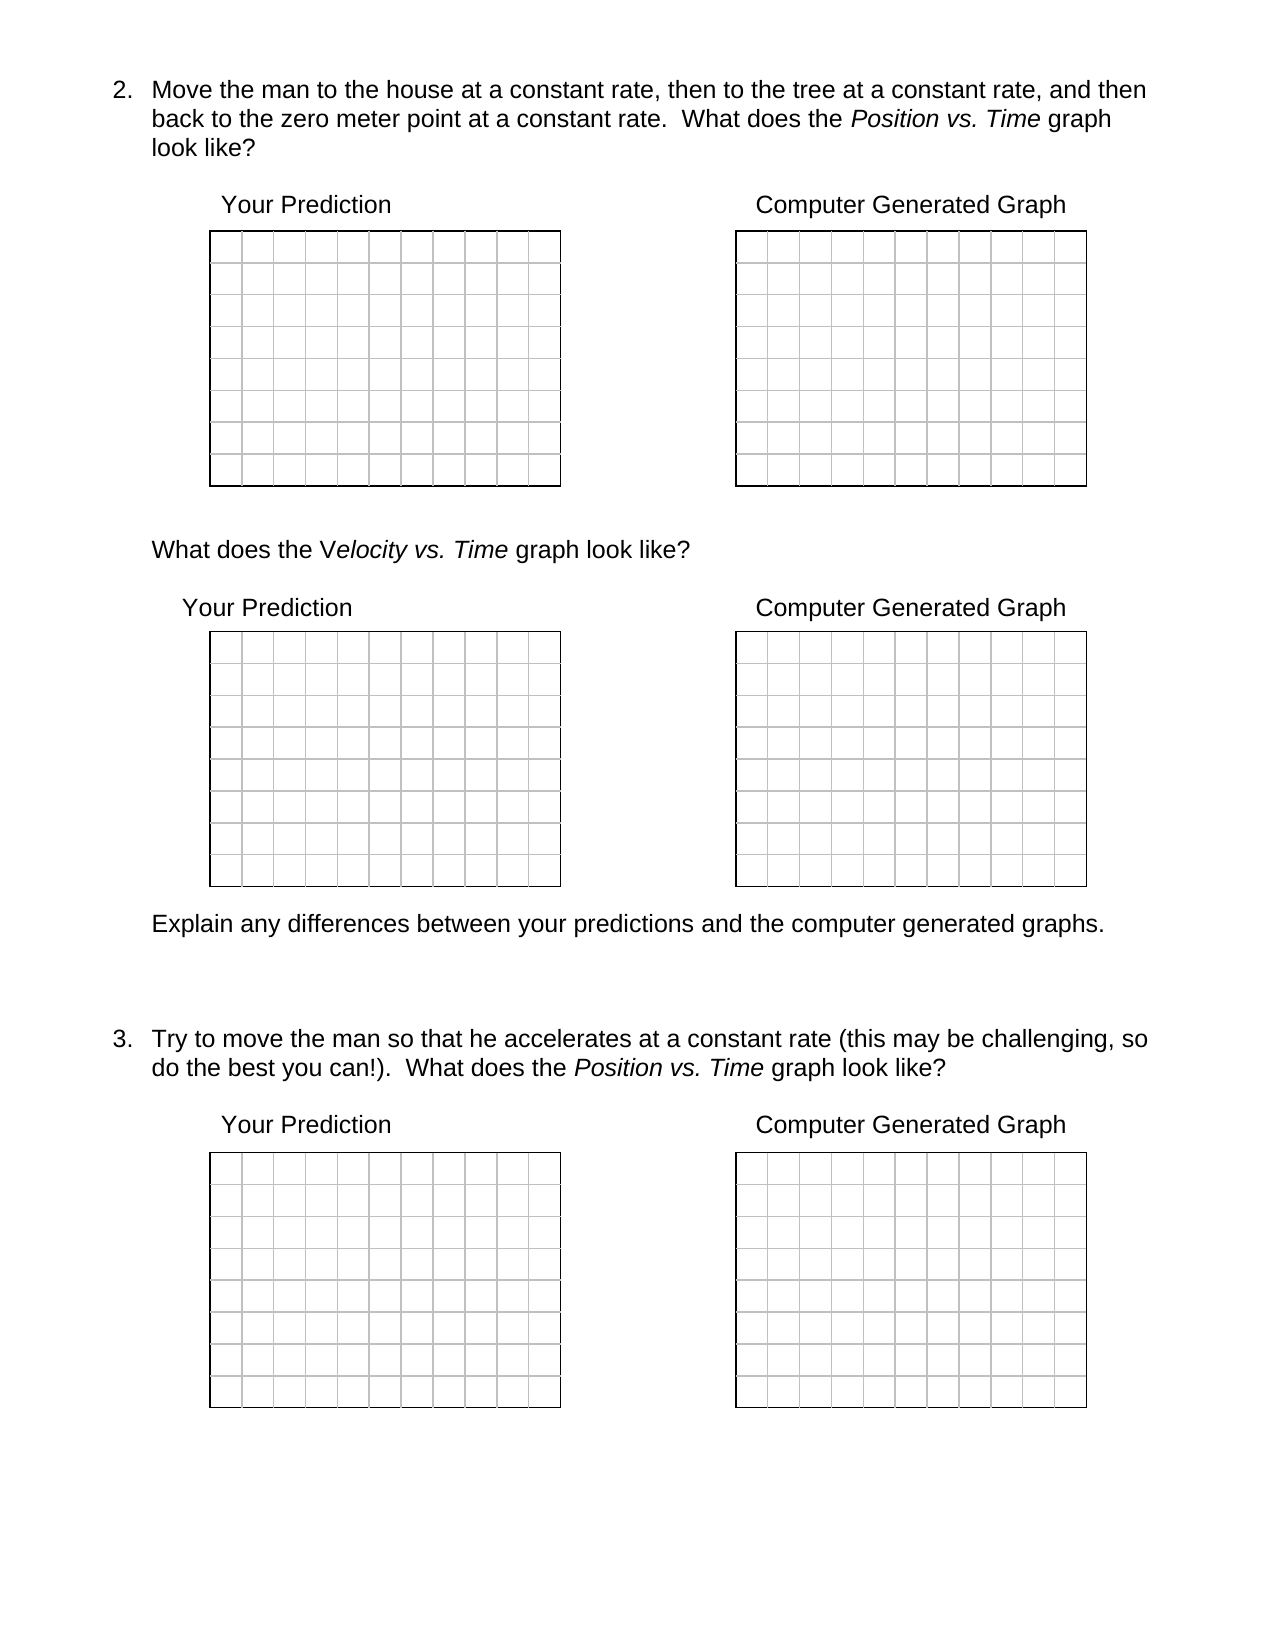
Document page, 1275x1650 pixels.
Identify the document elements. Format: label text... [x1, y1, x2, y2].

text 3. Try to move the man so that he accelerates at a constant rate (this may be challenging, so do the best you can!). What does the Position vs. Time graph look like? Your Prediction Computer Generated Graph [112, 1024, 1162, 1403]
text 2. Move the man to the house at a constant rate, then to the tree at a constant rate, and then back to the zero meter point at a constant rate. What does the Position vs. Time graph look like? Your Prediction Computer Generated Graph What does the Velocity vs. Time graph look like? [112, 75, 1162, 564]
text Your Prediction Computer Generated Graph Explain any differences between your predictions and the computer generated graphs. [112, 592, 1162, 966]
